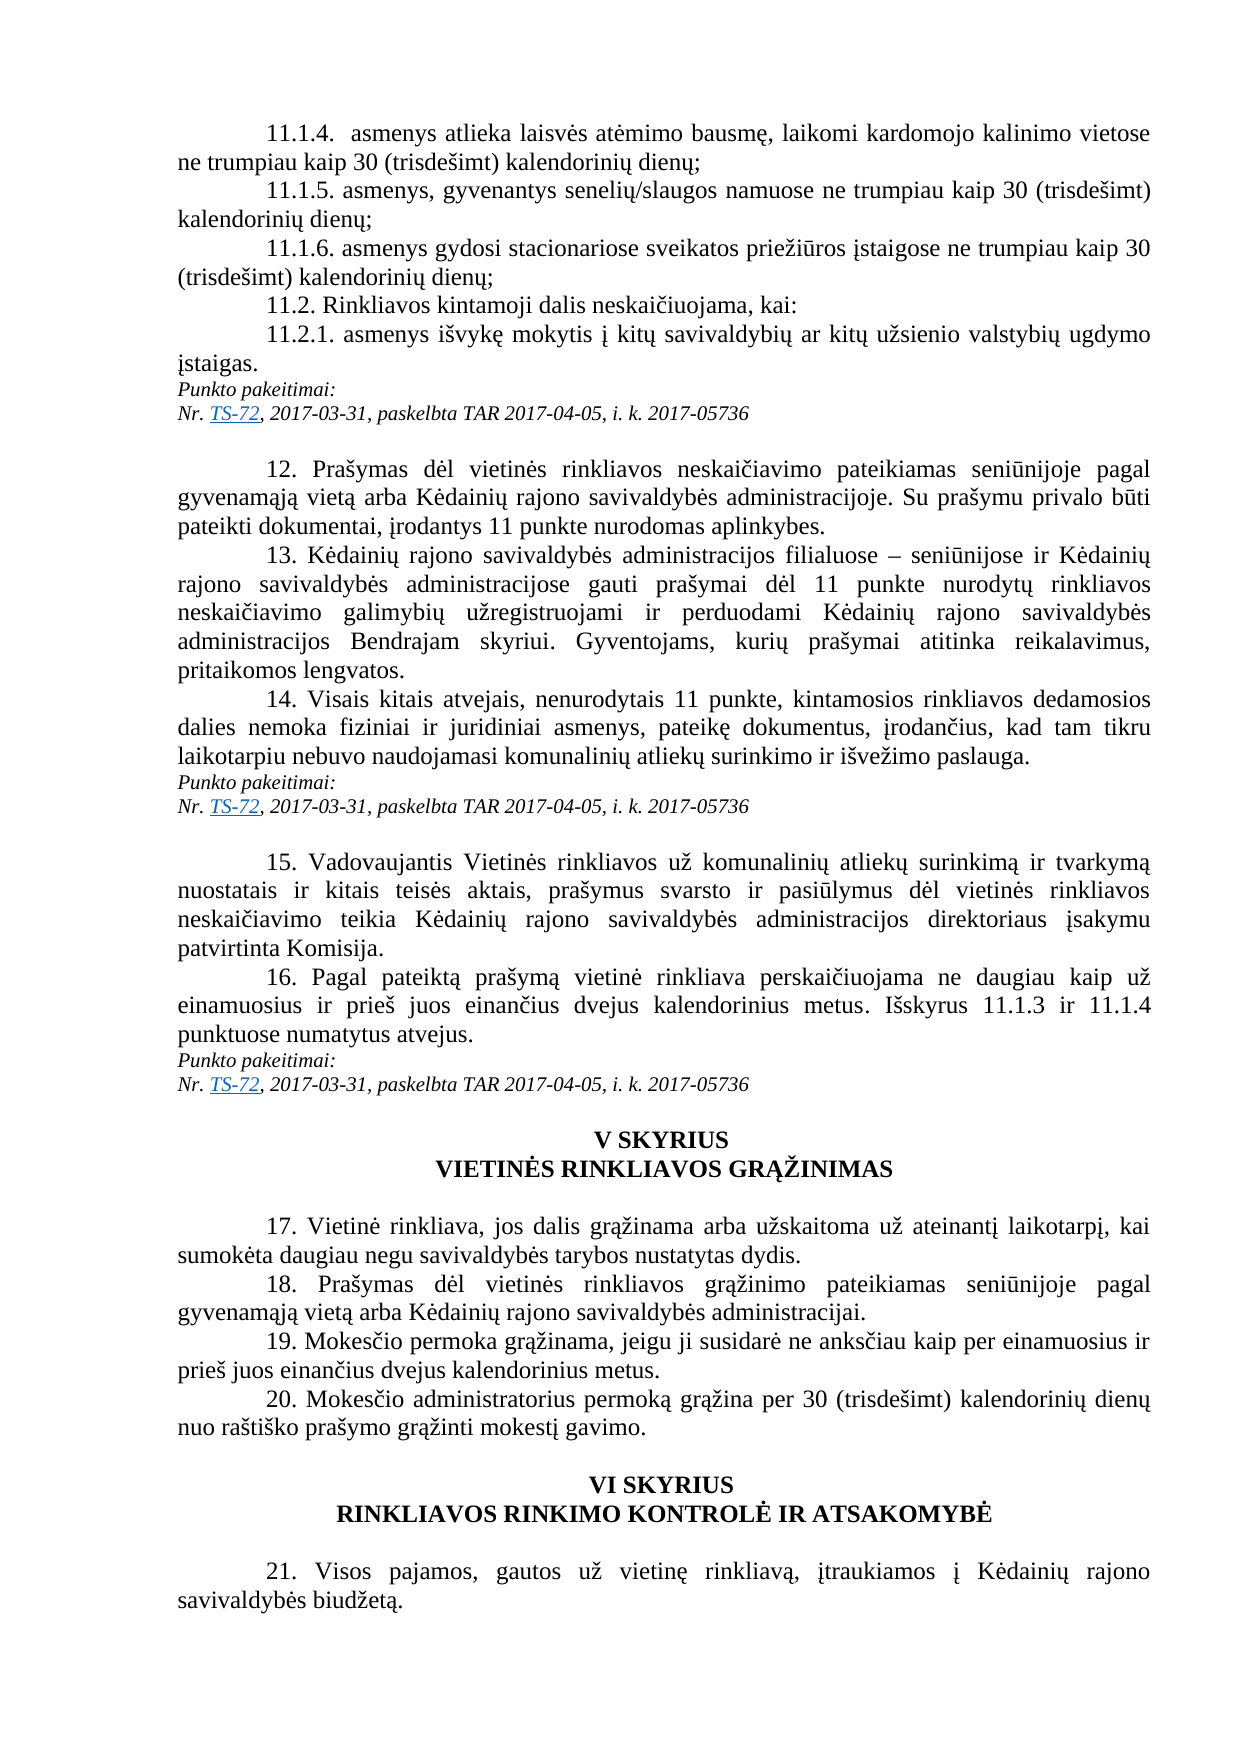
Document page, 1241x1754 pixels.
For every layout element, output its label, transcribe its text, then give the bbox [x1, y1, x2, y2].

text 11.1.4. asmenys atlieka laisvės atėmimo bausmę, laikomi kardomojo kalinimo vietose ne trumpiau kaip 30 (trisdešimt) kalendorinių dienų; [177, 118, 1152, 176]
text 15. Vadovaujantis Vietinės rinkliavos už komunalinių atliekų surinkimą ir tvarkymą nuostatais ir kitais teisės aktais, prašymus svarsto ir pasiūlymus dėl vietinės rinkliavos neskaičiavimo teikia Kėdainių rajono savivaldybės administracijos direktoriaus įsakymu patvirtinta Komisija. [177, 847, 1152, 962]
text 18. Prašymas dėl vietinės rinkliavos grąžinimo pateikiamas seniūnijoje pagal gyvenamąją vietą arba Kėdainių rajono savivaldybės administracijai. [177, 1269, 1152, 1326]
text 19. Mokesčio permoka grąžinama, jeigu ji susidarė ne anksčiau kaip per einamuosius ir prieš juos einančius dvejus kalendorinius metus. [177, 1326, 1152, 1384]
text Nr. TS-72, 2017-03-31, paskelbta TAR 2017-04-05, i. k. 2017-05736 [177, 1072, 1152, 1096]
text Punkto pakeitimai: [177, 1048, 1152, 1072]
text VIETINĖS RINKLIAVOS GRĄŽINIMAS [177, 1154, 1152, 1182]
text VI SKYRIUS [177, 1470, 1152, 1499]
text 12. Prašymas dėl vietinės rinkliavos neskaičiavimo pateikiamas seniūnijoje pagal gyvenamąją vietą arba Kėdainių rajono savivaldybės administracijoje. Su prašymu privalo būti pateikti dokumentai, įrodantys 11 punkte nurodomas aplinkybes. [177, 454, 1152, 540]
text Nr. TS-72, 2017-03-31, paskelbta TAR 2017-04-05, i. k. 2017-05736 [177, 794, 1152, 818]
text 13. Kėdainių rajono savivaldybės administracijos filialuose – seniūnijose ir Kėdainių rajono savivaldybės administracijose gauti prašymai dėl 11 punkte nurodytų rinkliavos neskaičiavimo galimybių užregistruojami ir perduodami Kėdainių rajono savivaldybės administracijos Bendrajam skyriui. Gyventojams, kurių prašymai atitinka reikalavimus, pritaikomos lengvatos. [177, 540, 1152, 684]
text 14. Visais kitais atvejais, nenurodytais 11 punkte, kintamosios rinkliavos dedamosios dalies nemoka fiziniai ir juridiniai asmenys, pateikę dokumentus, įrodančius, kad tam tikru laikotarpiu nebuvo naudojamasi komunalinių atliekų surinkimo ir išvežimo paslauga. [177, 684, 1152, 770]
text RINKLIAVOS RINKIMO KONTROLĖ IR ATSAKOMYBĖ [177, 1499, 1152, 1527]
text 11.2. Rinkliavos kintamoji dalis neskaičiuojama, kai: [177, 291, 1152, 319]
text 20. Mokesčio administratorius permoką grąžina per 30 (trisdešimt) kalendorinių dienų nuo raštiško prašymo grąžinti mokestį gavimo. [177, 1384, 1152, 1441]
text Punkto pakeitimai: [177, 770, 1152, 794]
text 11.1.5. asmenys, gyvenantys senelių/slaugos namuose ne trumpiau kaip 30 (trisdešimt) kalendorinių dienų; [177, 176, 1152, 233]
text Nr. TS-72, 2017-03-31, paskelbta TAR 2017-04-05, i. k. 2017-05736 [177, 401, 1152, 425]
text V SKYRIUS [177, 1125, 1152, 1154]
text 16. Pagal pateiktą prašymą vietinė rinkliava perskaičiuojama ne daugiau kaip už einamuosius ir prieš juos einančius dvejus kalendorinius metus. Išskyrus 11.1.3 ir 11.1.4 punktuose numatytus atvejus. [177, 962, 1152, 1048]
text Punkto pakeitimai: [177, 377, 1152, 401]
text 17. Vietinė rinkliava, jos dalis grąžinama arba užskaitoma už ateinantį laikotarpį, kai sumokėta daugiau negu savivaldybės tarybos nustatytas dydis. [177, 1211, 1152, 1269]
text 11.1.6. asmenys gydosi stacionariose sveikatos priežiūros įstaigose ne trumpiau kaip 30 (trisdešimt) kalendorinių dienų; [177, 233, 1152, 291]
text 11.2.1. asmenys išvykę mokytis į kitų savivaldybių ar kitų užsienio valstybių ugdymo įstaigas. [177, 319, 1152, 377]
text 21. Visos pajamos, gautos už vietinę rinkliavą, įtraukiamos į Kėdainių rajono savivaldybės biudžetą. [177, 1556, 1152, 1614]
